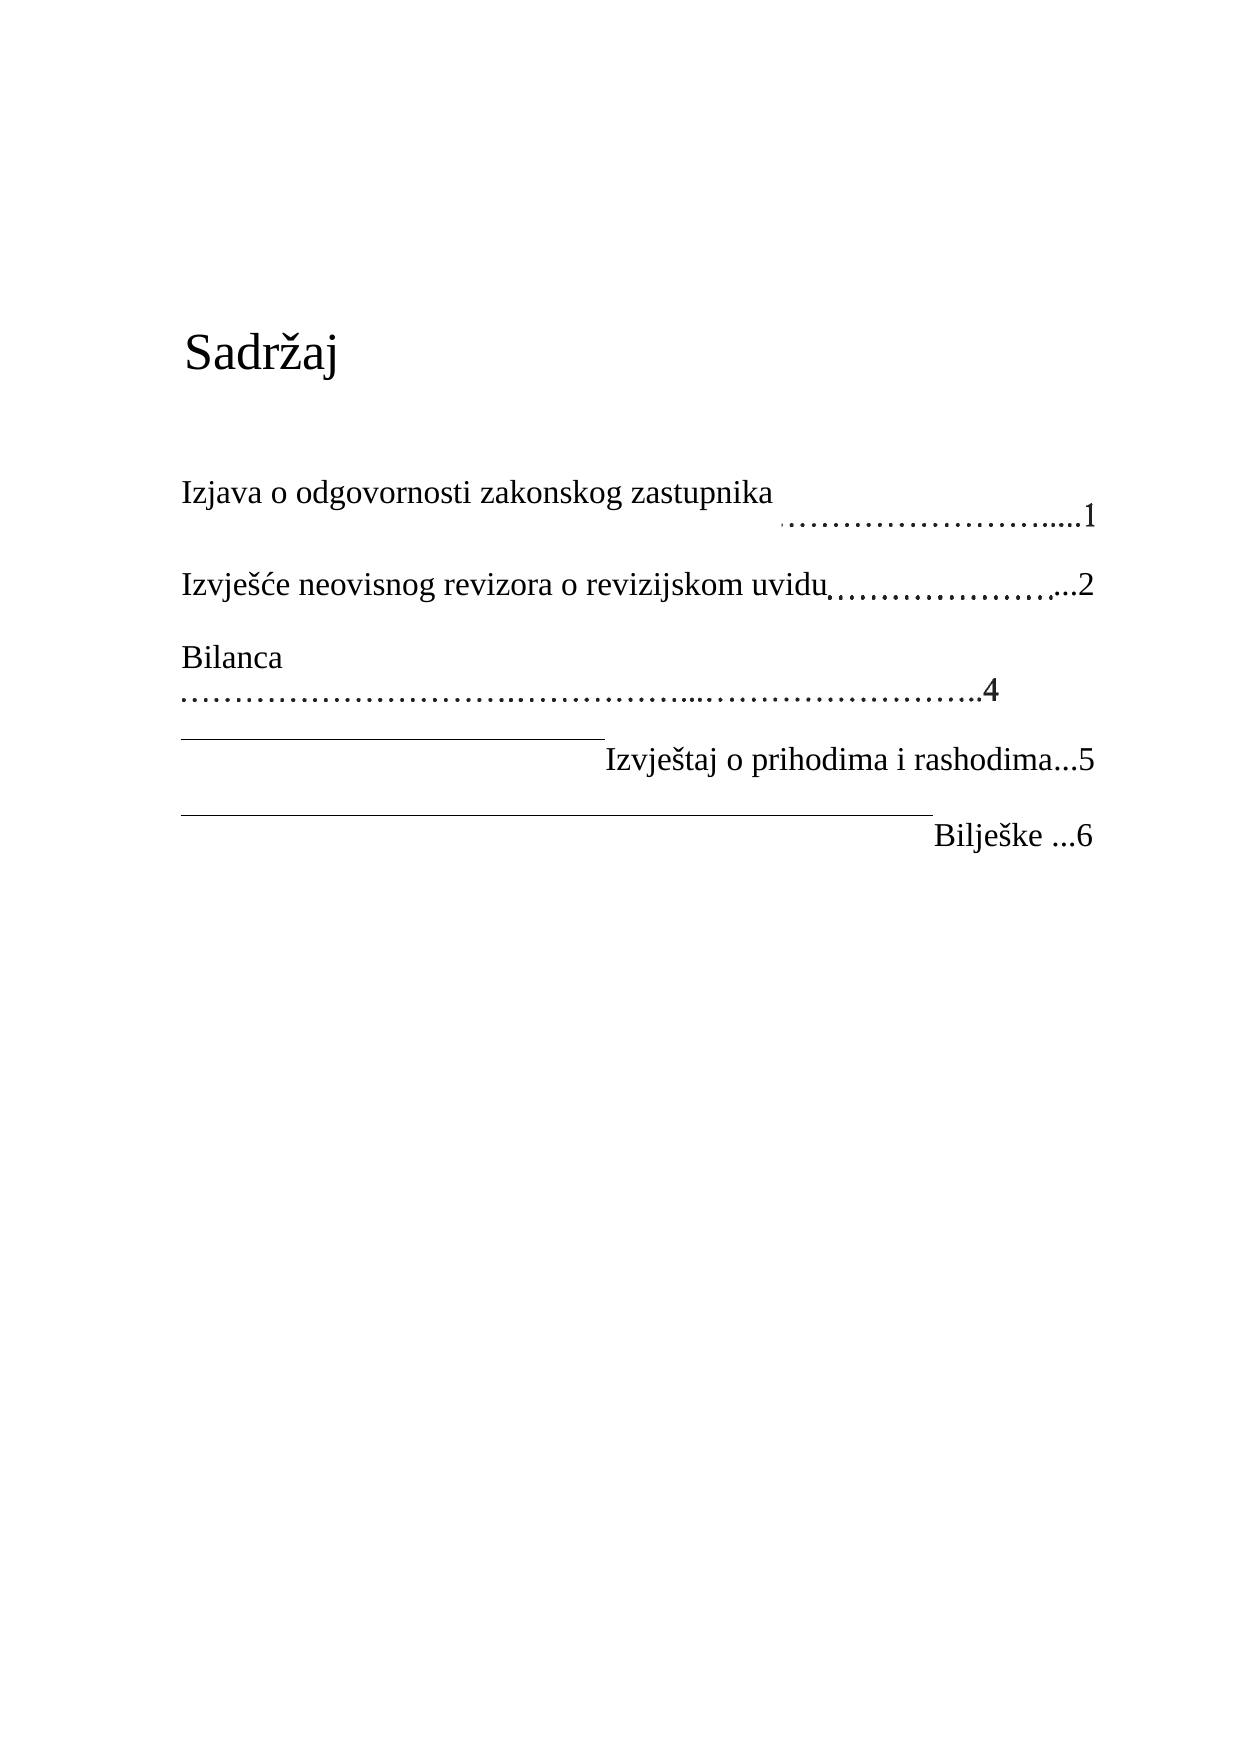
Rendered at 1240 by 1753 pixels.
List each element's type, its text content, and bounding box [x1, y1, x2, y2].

text Izvješće neovisnog revizora o revizijskom uvidu...2 [181, 564, 1098, 603]
text Bilješke ...6 [181, 815, 1098, 853]
text Izvještaj o prihodima i rashodima...5 [181, 739, 1098, 777]
text Bilanca [181, 638, 1098, 702]
text Izjava o odgovornosti zakonskog zastupnika [181, 472, 1098, 527]
subtitle Sadržaj [184, 321, 1098, 381]
